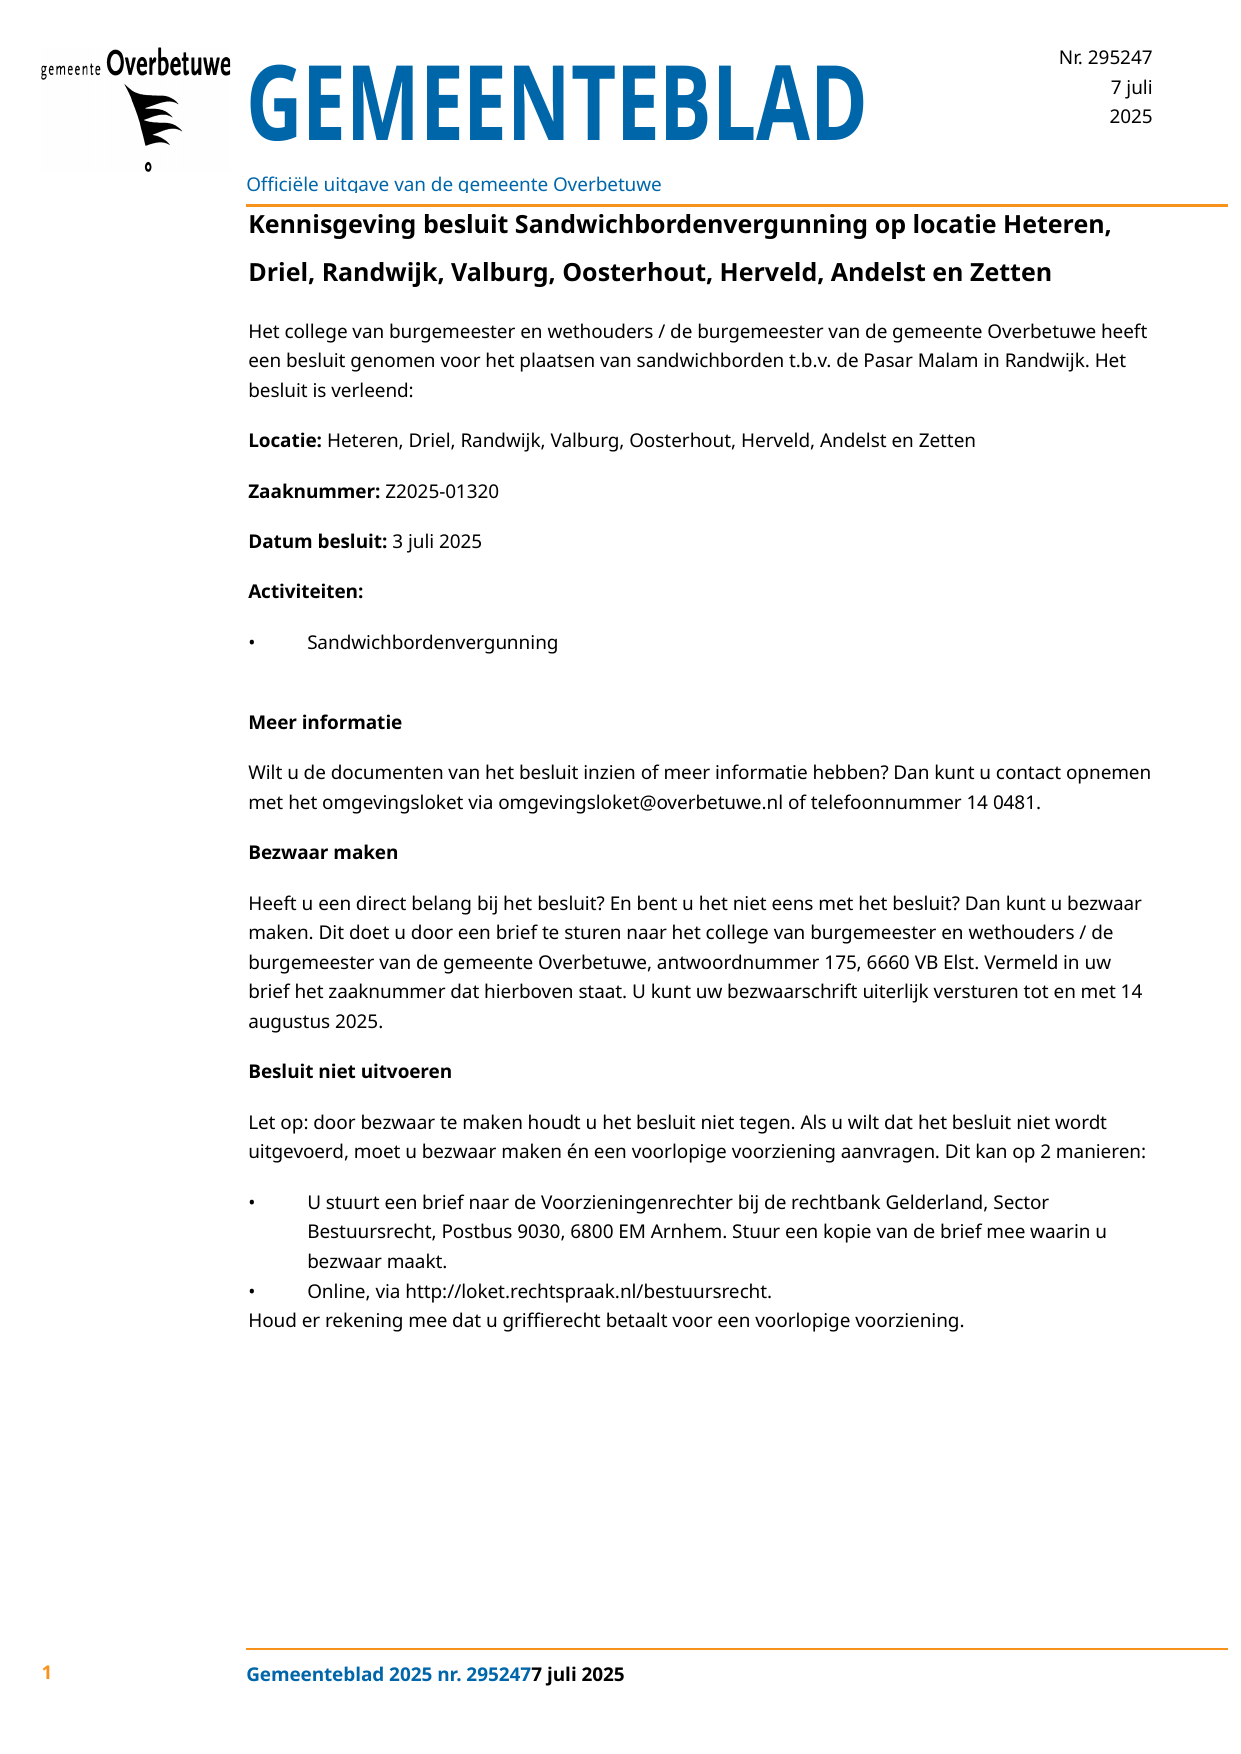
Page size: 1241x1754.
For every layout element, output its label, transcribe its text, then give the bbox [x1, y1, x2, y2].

text Kennisgeving besluit Sandwichbordenvergunning op locatie Heteren, Driel, Randwijk, Valburg, Oosterhout, Herveld, Andelst en Zetten [248, 207, 1152, 288]
list U stuurt een brief naar de Voorzieningenrechter bij de rechtbank Gelderland, Sector Bestuursrecht, Postbus 9030, 6800 EM Arnhem. Stuur een kopie van de brief mee waarin u bezwaar maakt. [248, 1189, 1152, 1274]
text Wilt u de documenten van het besluit inzien of meer informatie hebben? Dan kunt u contact opnemen met het omgevingsloket via omgevingsloket@overbetuwe.nl of telefoonnummer 14 0481. [248, 759, 1152, 815]
text Locatie: Heteren, Driel, Randwijk, Valburg, Oosterhout, Herveld, Andelst en Zetten [248, 427, 1152, 453]
list Online, via http://loket.rechtspraak.nl/bestuursrecht. [248, 1278, 1152, 1304]
text Het college van burgemeester en wethouders / de burgemeester van de gemeente Overbetuwe heeft een besluit genomen voor het plaatsen van sandwichborden t.b.v. de Pasar Malam in Randwijk. Het besluit is verleend: [248, 318, 1152, 403]
text Meer informatie [248, 709, 1152, 735]
text Let op: door bezwaar te maken houdt u het besluit niet tegen. Als u wilt dat het besluit niet wordt uitgevoerd, moet u bezwaar maken én een voorlopige voorziening aanvragen. Dit kan op 2 manieren: [248, 1109, 1152, 1164]
text Activiteiten: [248, 579, 1152, 604]
text Houd er rekening mee dat u griffierecht betaalt voor een voorlopige voorziening. [248, 1307, 1152, 1333]
picture [41, 47, 231, 172]
text Heeft u een direct belang bij het besluit? En bent u het niet eens met het besluit? Dan kunt u bezwaar maken. Dit doet u door een brief te sturen naar het college van burgemeester en wethouders / de burgemeester van de gemeente Overbetuwe, antwoordnummer 175, 6660 VB Elst. Vermeld in uw brief het zaaknummer dat hierboven staat. U kunt uw bezwaarschrift uiterlijk versturen tot en met 14 augustus 2025. [248, 890, 1152, 1034]
list Sandwichbordenvergunning [248, 629, 1152, 655]
text Zaaknummer: Z2025-01320 [248, 478, 1152, 504]
text Datum besluit: 3 juli 2025 [248, 528, 1152, 554]
text Besluit niet uitvoeren [248, 1059, 1152, 1084]
text Bezwaar maken [248, 839, 1152, 865]
